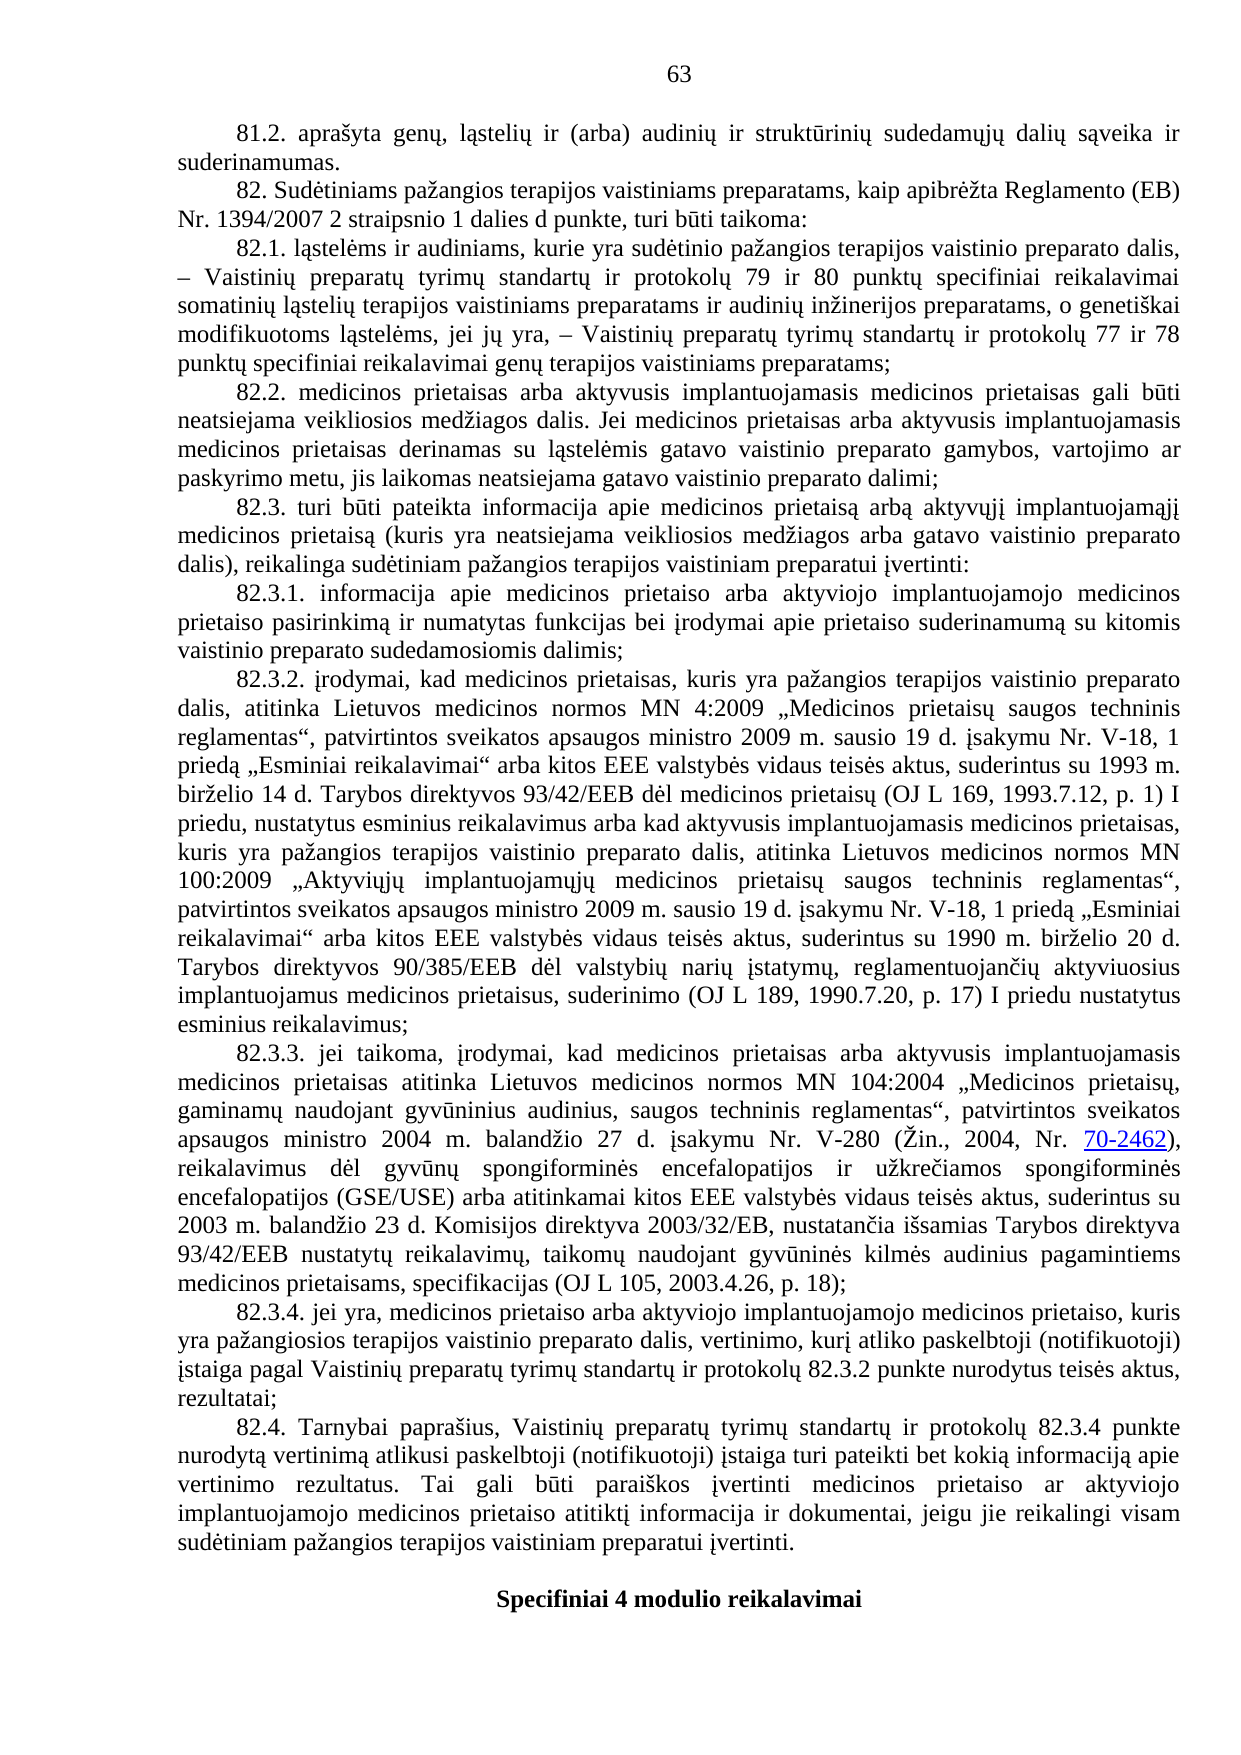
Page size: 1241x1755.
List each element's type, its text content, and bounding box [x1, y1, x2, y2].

text 82.3. turi būti pateikta informacija apie medicinos prietaisą arbą aktyvųjį implantuojamąjį medicinos prietaisą (kuris yra neatsiejama veikliosios medžiagos arba gatavo vaistinio preparato dalis), reikalinga sudėtiniam pažangios terapijos vaistiniam preparatui įvertinti: [177, 492, 1181, 578]
text 82.3.1. informacija apie medicinos prietaiso arba aktyviojo implantuojamojo medicinos prietaiso pasirinkimą ir numatytas funkcijas bei įrodymai apie prietaiso suderinamumą su kitomis vaistinio preparato sudedamosiomis dalimis; [177, 578, 1181, 664]
text 82.3.4. jei yra, medicinos prietaiso arba aktyviojo implantuojamojo medicinos prietaiso, kuris yra pažangiosios terapijos vaistinio preparato dalis, vertinimo, kurį atliko paskelbtoji (notifikuotoji) įstaiga pagal Vaistinių preparatų tyrimų standartų ir protokolų 82.3.2 punkte nurodytus teisės aktus, rezultatai; [177, 1297, 1181, 1412]
text 81.2. aprašyta genų, ląstelių ir (arba) audinių ir struktūrinių sudedamųjų dalių sąveika ir suderinamumas. [177, 118, 1181, 176]
text Specifiniai 4 modulio reikalavimai [177, 1584, 1181, 1613]
text 82. Sudėtiniams pažangios terapijos vaistiniams preparatams, kaip apibrėžta Reglamento (EB) Nr. 1394/2007 2 straipsnio 1 dalies d punkte, turi būti taikoma: [177, 176, 1181, 233]
text 82.3.3. jei taikoma, įrodymai, kad medicinos prietaisas arba aktyvusis implantuojamasis medicinos prietaisas atitinka Lietuvos medicinos normos MN 104:2004 „Medicinos prietaisų, gaminamų naudojant gyvūninius audinius, saugos techninis reglamentas“, patvirtintos sveikatos apsaugos ministro 2004 m. balandžio 27 d. įsakymu Nr. V-280 (Žin., 2004, Nr. 70-2462), reikalavimus dėl gyvūnų spongiforminės encefalopatijos ir užkrečiamos spongiforminės encefalopatijos (GSE/USE) arba atitinkamai kitos EEE valstybės vidaus teisės aktus, suderintus su 2003 m. balandžio 23 d. Komisijos direktyva 2003/32/EB, nustatančia išsamias Tarybos direktyva 93/42/EEB nustatytų reikalavimų, taikomų naudojant gyvūninės kilmės audinius pagamintiems medicinos prietaisams, specifikacijas (OJ L 105, 2003.4.26, p. 18); [177, 1038, 1181, 1297]
text 82.1. ląstelėms ir audiniams, kurie yra sudėtinio pažangios terapijos vaistinio preparato dalis, – Vaistinių preparatų tyrimų standartų ir protokolų 79 ir 80 punktų specifiniai reikalavimai somatinių ląstelių terapijos vaistiniams preparatams ir audinių inžinerijos preparatams, o genetiškai modifikuotoms ląstelėms, jei jų yra, – Vaistinių preparatų tyrimų standartų ir protokolų 77 ir 78 punktų specifiniai reikalavimai genų terapijos vaistiniams preparatams; [177, 233, 1181, 377]
text 82.2. medicinos prietaisas arba aktyvusis implantuojamasis medicinos prietaisas gali būti neatsiejama veikliosios medžiagos dalis. Jei medicinos prietaisas arba aktyvusis implantuojamasis medicinos prietaisas derinamas su ląstelėmis gatavo vaistinio preparato gamybos, vartojimo ar paskyrimo metu, jis laikomas neatsiejama gatavo vaistinio preparato dalimi; [177, 377, 1181, 492]
text 82.4. Tarnybai paprašius, Vaistinių preparatų tyrimų standartų ir protokolų 82.3.4 punkte nurodytą vertinimą atlikusi paskelbtoji (notifikuotoji) įstaiga turi pateikti bet kokią informaciją apie vertinimo rezultatus. Tai gali būti paraiškos įvertinti medicinos prietaiso ar aktyviojo implantuojamojo medicinos prietaiso atitiktį informacija ir dokumentai, jeigu jie reikalingi visam sudėtiniam pažangios terapijos vaistiniam preparatui įvertinti. [177, 1412, 1181, 1556]
text 82.3.2. įrodymai, kad medicinos prietaisas, kuris yra pažangios terapijos vaistinio preparato dalis, atitinka Lietuvos medicinos normos MN 4:2009 „Medicinos prietaisų saugos techninis reglamentas“, patvirtintos sveikatos apsaugos ministro 2009 m. sausio 19 d. įsakymu Nr. V-18, 1 priedą „Esminiai reikalavimai“ arba kitos EEE valstybės vidaus teisės aktus, suderintus su 1993 m. birželio 14 d. Tarybos direktyvos 93/42/EEB dėl medicinos prietaisų (OJ L 169, 1993.7.12, p. 1) I priedu, nustatytus esminius reikalavimus arba kad aktyvusis implantuojamasis medicinos prietaisas, kuris yra pažangios terapijos vaistinio preparato dalis, atitinka Lietuvos medicinos normos MN 100:2009 „Aktyviųjų implantuojamųjų medicinos prietaisų saugos techninis reglamentas“, patvirtintos sveikatos apsaugos ministro 2009 m. sausio 19 d. įsakymu Nr. V-18, 1 priedą „Esminiai reikalavimai“ arba kitos EEE valstybės vidaus teisės aktus, suderintus su 1990 m. birželio 20 d. Tarybos direktyvos 90/385/EEB dėl valstybių narių įstatymų, reglamentuojančių aktyviuosius implantuojamus medicinos prietaisus, suderinimo (OJ L 189, 1990.7.20, p. 17) I priedu nustatytus esminius reikalavimus; [177, 664, 1181, 1038]
